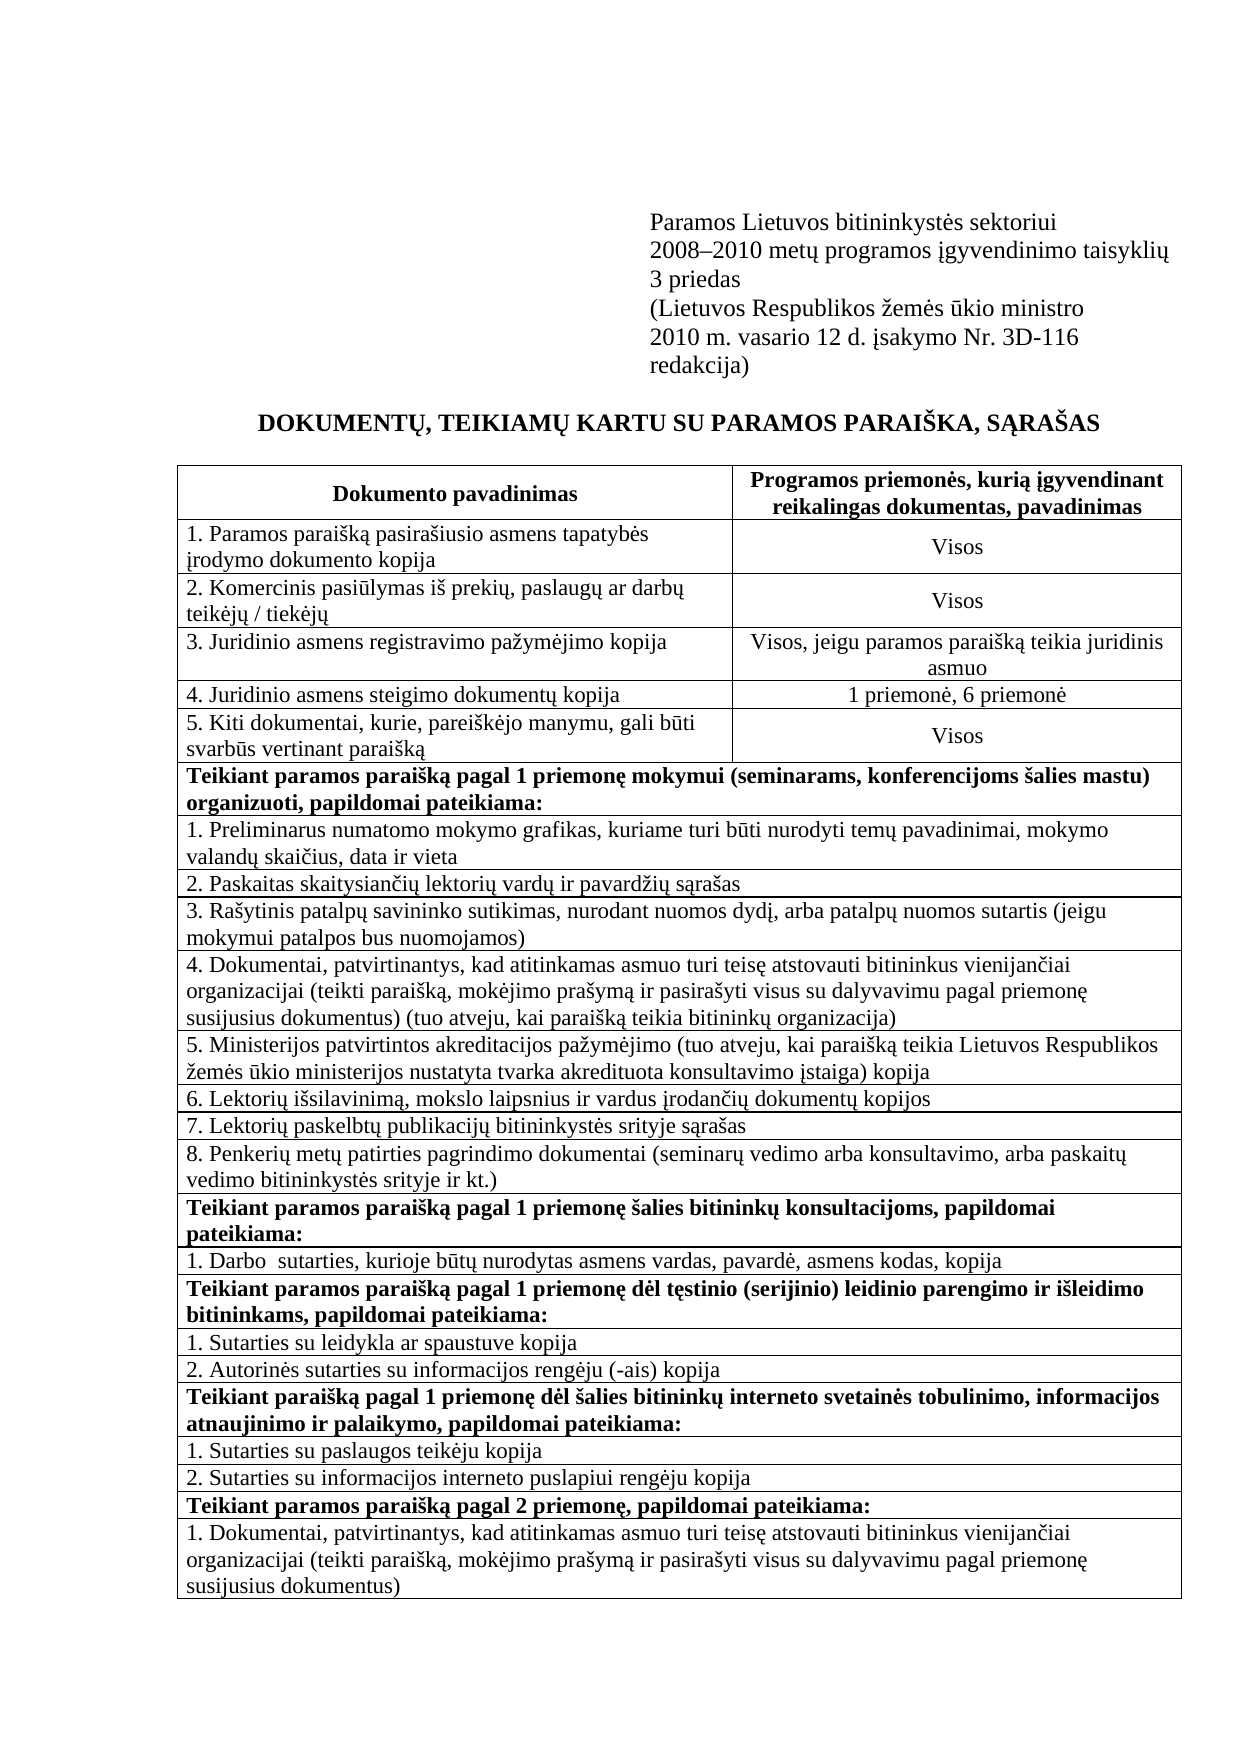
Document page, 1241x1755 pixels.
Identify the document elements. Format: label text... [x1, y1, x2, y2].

table_cell 3. Juridinio asmens registravimo pažymėjimo kopija [178, 628, 732, 680]
table_cell Teikiant paraišką pagal 1 priemonę dėl šalies bitininkų interneto svetainės tobulinimo, informacijos atnaujinimo ir palaikymo, papildomai pateikiama: [178, 1383, 1181, 1436]
text DOKUMENTŲ, TEIKIAMŲ KARTU SU PARAMOS PARAIŠKA, SĄRAŠAS [177, 408, 1181, 437]
table_cell 1. Sutarties su paslaugos teikėju kopija [178, 1437, 1181, 1463]
table_cell 5. Kiti dokumentai, kurie, pareiškėjo manymu, gali būti svarbūs vertinant paraišką [178, 709, 732, 762]
text 2008–2010 metų programos įgyvendinimo taisyklių [649, 235, 1181, 264]
table_cell Teikiant paramos paraišką pagal 1 priemonę dėl tęstinio (serijinio) leidinio parengimo ir išleidimo bitininkams, papildomai pateikiama: [178, 1275, 1181, 1327]
table_cell 5. Ministerijos patvirtintos akreditacijos pažymėjimo (tuo atveju, kai paraišką teikia Lietuvos Respublikos žemės ūkio ministerijos nustatyta tvarka akredituota konsultavimo įstaiga) kopija [178, 1031, 1181, 1084]
table_cell 1. Darbo sutarties, kurioje būtų nurodytas asmens vardas, pavardė, asmens kodas, kopija [178, 1248, 1181, 1274]
table_cell 1. Paramos paraišką pasirašiusio asmens tapatybės įrodymo dokumento kopija [178, 520, 732, 573]
table_cell 1. Preliminarus numatomo mokymo grafikas, kuriame turi būti nurodyti temų pavadinimai, mokymo valandų skaičius, data ir vieta [178, 816, 1181, 869]
table_cell 8. Penkerių metų patirties pagrindimo dokumentai (seminarų vedimo arba konsultavimo, arba paskaitų vedimo bitininkystės srityje ir kt.) [178, 1140, 1181, 1193]
table_cell 1 priemonė, 6 priemonė [733, 681, 1181, 708]
table_cell 2. Autorinės sutarties su informacijos rengėju (-ais) kopija [178, 1356, 1181, 1382]
table_cell Teikiant paramos paraišką pagal 2 priemonę, papildomai pateikiama: [178, 1492, 1181, 1518]
table_cell 1. Dokumentai, patvirtinantys, kad atitinkamas asmuo turi teisę atstovauti bitininkus vienijančiai organizacijai (teikti paraišką, mokėjimo prašymą ir pasirašyti visus su dalyvavimu pagal priemonę susijusius dokumentus) [178, 1519, 1181, 1598]
text 3 priedas [649, 264, 1181, 293]
table_cell Visos [733, 709, 1181, 762]
table_cell Visos [733, 574, 1181, 627]
table_cell 4. Dokumentai, patvirtinantys, kad atitinkamas asmuo turi teisę atstovauti bitininkus vienijančiai organizacijai (teikti paraišką, mokėjimo prašymą ir pasirašyti visus su dalyvavimu pagal priemonę susijusius dokumentus) (tuo atveju, kai paraišką teikia bitininkų organizacija) [178, 951, 1181, 1030]
table_cell Visos, jeigu paramos paraišką teikia juridinis asmuo [733, 628, 1181, 680]
table_header Programos priemonės, kurią įgyvendinant reikalingas dokumentas, pavadinimas [733, 466, 1181, 519]
text (Lietuvos Respublikos žemės ūkio ministro [649, 293, 1181, 322]
table_cell 1. Sutarties su leidykla ar spaustuve kopija [178, 1329, 1181, 1355]
table_cell 7. Lektorių paskelbtų publikacijų bitininkystės srityje sąrašas [178, 1113, 1181, 1139]
table_cell 4. Juridinio asmens steigimo dokumentų kopija [178, 681, 732, 708]
table_cell 2. Komercinis pasiūlymas iš prekių, paslaugų ar darbų teikėjų / tiekėjų [178, 574, 732, 627]
table_cell 6. Lektorių išsilavinimą, mokslo laipsnius ir vardus įrodančių dokumentų kopijos [178, 1085, 1181, 1111]
text 2010 m. vasario 12 d. įsakymo Nr. 3D-116 redakcija) [649, 322, 1181, 379]
table_cell 2. Paskaitas skaitysiančių lektorių vardų ir pavardžių sąrašas [178, 870, 1181, 896]
table_cell Teikiant paramos paraišką pagal 1 priemonę šalies bitininkų konsultacijoms, papildomai pateikiama: [178, 1194, 1181, 1246]
table_header Dokumento pavadinimas [178, 466, 732, 519]
table_cell 2. Sutarties su informacijos interneto puslapiui rengėju kopija [178, 1465, 1181, 1491]
table_cell 3. Rašytinis patalpų savininko sutikimas, nurodant nuomos dydį, arba patalpų nuomos sutartis (jeigu mokymui patalpos bus nuomojamos) [178, 898, 1181, 950]
text Paramos Lietuvos bitininkystės sektoriui [649, 207, 1181, 235]
table_cell Visos [733, 520, 1181, 573]
table_cell Teikiant paramos paraišką pagal 1 priemonę mokymui (seminarams, konferencijoms šalies mastu) organizuoti, papildomai pateikiama: [178, 763, 1181, 815]
